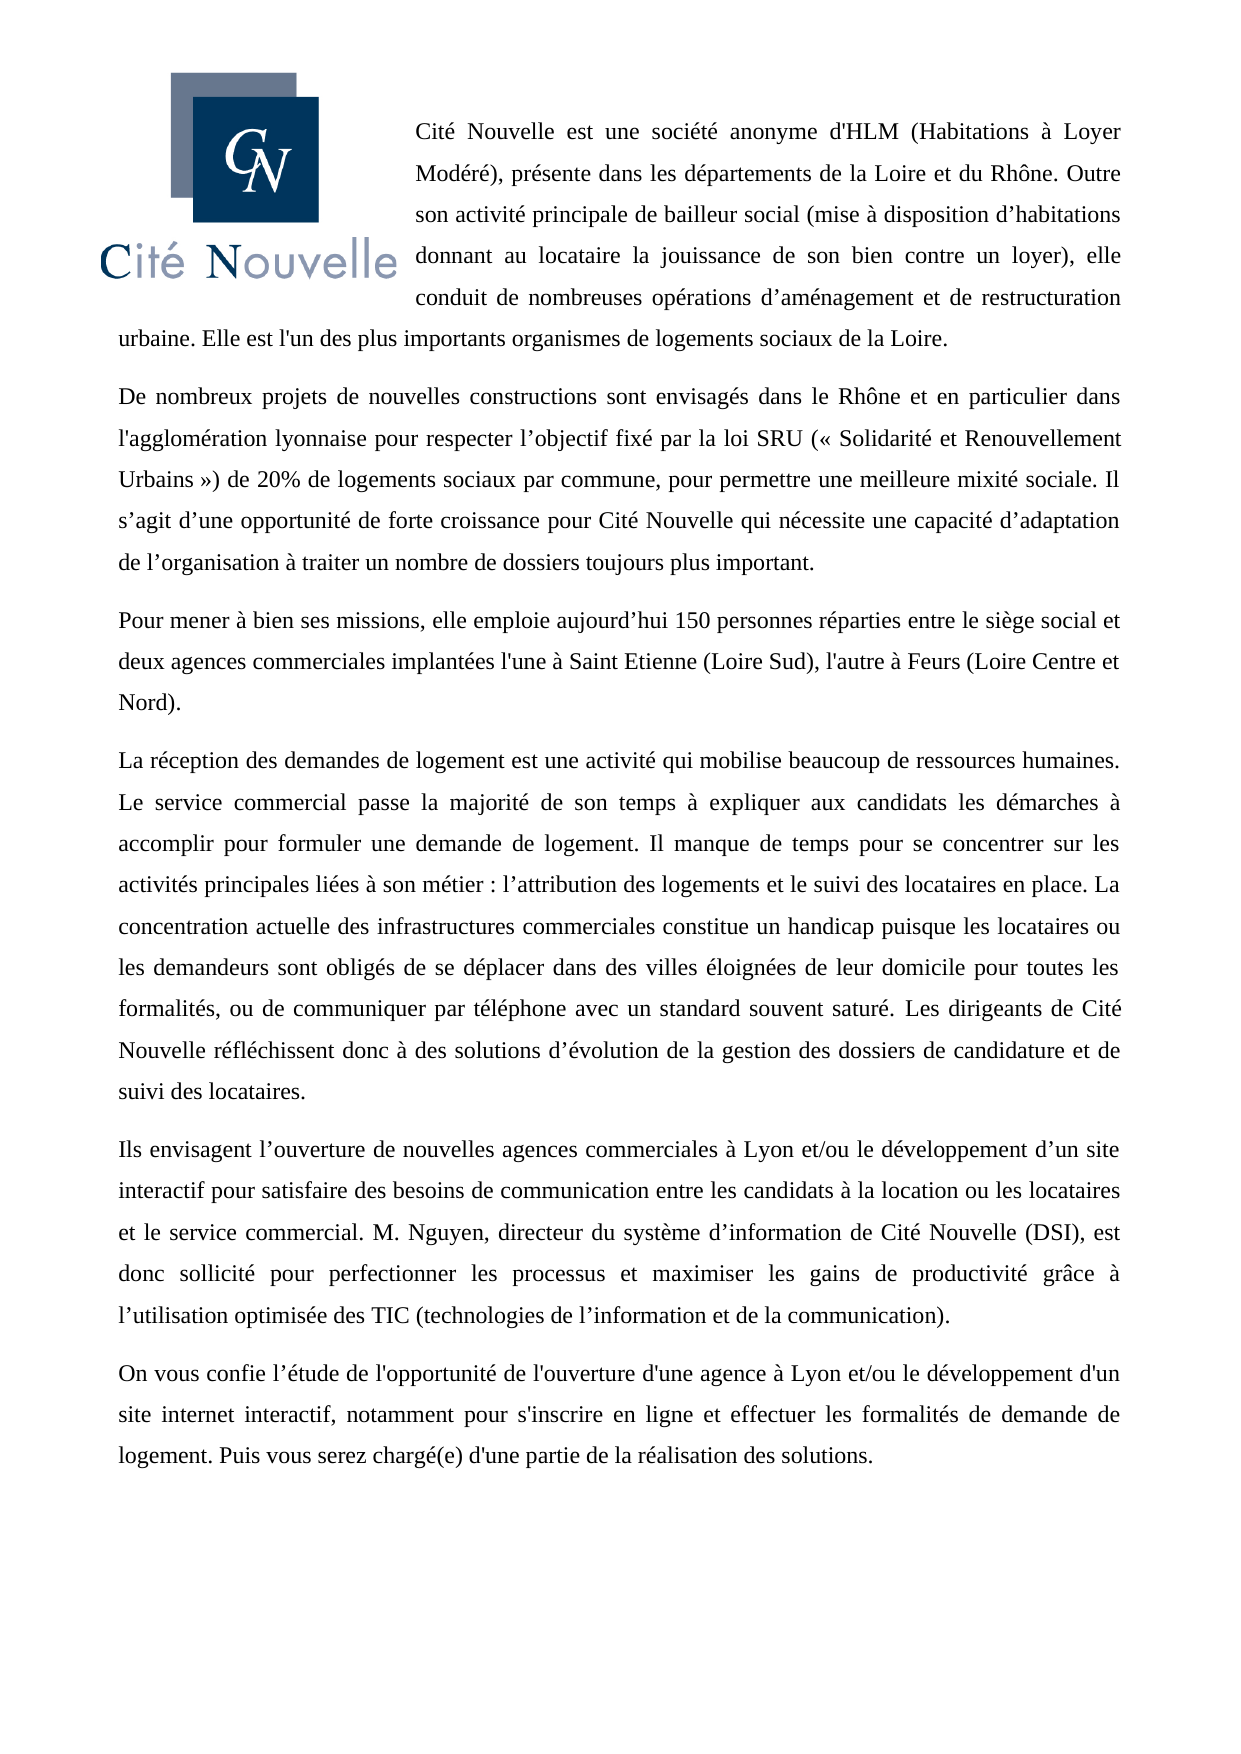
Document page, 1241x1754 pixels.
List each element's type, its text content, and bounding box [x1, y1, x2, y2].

text On vous confie l’étude de l'opportunité de l'ouverture d'une agence à Lyon et/ou le développement d'un site internet interactif, notamment pour s'inscrire en ligne et effectuer les formalités de demande de logement. Puis vous serez chargé(e) d'une partie de la réalisation des solutions. [118, 1359, 1122, 1469]
text La réception des demandes de logement est une activité qui mobilise beaucoup de ressources humaines. Le service commercial passe la majorité de son temps à expliquer aux candidats les démarches à accomplir pour formuler une demande de logement. Il manque de temps pour se concentrer sur les activités principales liées à son métier : l’attribution des logements et le suivi des locataires en place. La concentration actuelle des infrastructures commerciales constitue un handicap puisque les locataires ou les demandeurs sont obligés de se déplacer dans des villes éloignées de leur domicile pour toutes les formalités, ou de communiquer par téléphone avec un standard souvent saturé. Les dirigeants de Cité Nouvelle réfléchissent donc à des solutions d’évolution de la gestion des dossiers de candidature et de suivi des locataires. [118, 746, 1122, 1105]
text De nombreux projets de nouvelles constructions sont envisagés dans le Rhône et en particulier dans l'agglomération lyonnaise pour respecter l’objectif fixé par la loi SRU (« Solidarité et Renouvellement Urbains ») de 20% de logements sociaux par commune, pour permettre une meilleure mixité sociale. Il s’agit d’une opportunité de forte croissance pour Cité Nouvelle qui nécessite une capacité d’adaptation de l’organisation à traiter un nombre de dossiers toujours plus important. [118, 382, 1122, 575]
text Ils envisagent l’ouverture de nouvelles agences commerciales à Lyon et/ou le développement d’un site interactif pour satisfaire des besoins de communication entre les candidats à la location ou les locataires et le service commercial. M. Nguyen, directeur du système d’information de Cité Nouvelle (DSI), est donc sollicité pour perfectionner les processus et maximiser les gains de productivité grâce à l’utilisation optimisée des TIC (technologies de l’information et de la communication). [118, 1135, 1122, 1328]
picture [101, 62, 397, 321]
text Cité Nouvelle est une société anonyme d'HLM (Habitations à Loyer Modéré), présente dans les départements de la Loire et du Rhône. Outre son activité principale de bailleur social (mise à disposition d’habitations donnant au locataire la jouissance de son bien contre un loyer), elle conduit de nombreuses opérations d’aménagement et de restructuration urbaine. Elle est l'un des plus importants organismes de logements sociaux de la Loire. [118, 117, 1122, 352]
text Pour mener à bien ses missions, elle emploie aujourd’hui 150 personnes réparties entre le siège social et deux agences commerciales implantées l'une à Saint Etienne (Loire Sud), l'autre à Feurs (Loire Centre et Nord). [118, 606, 1122, 716]
